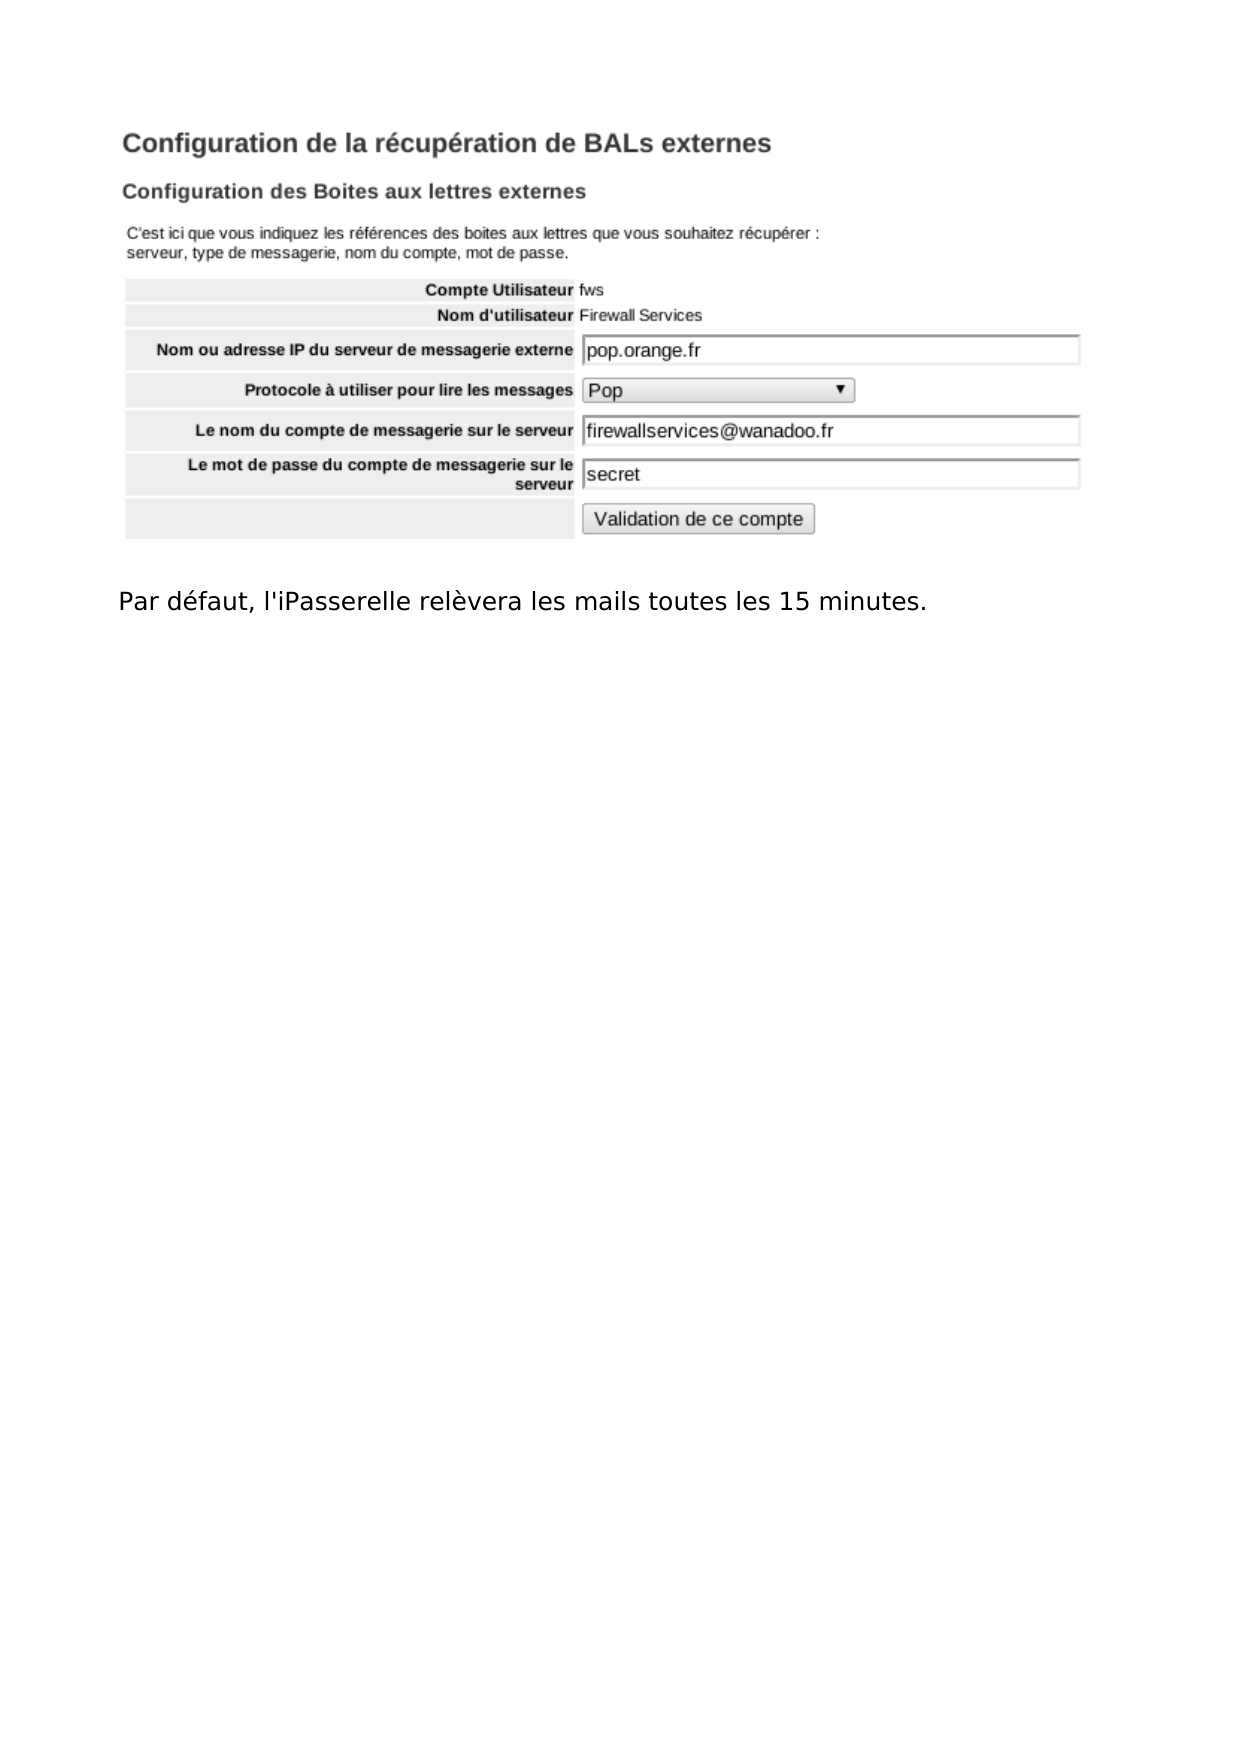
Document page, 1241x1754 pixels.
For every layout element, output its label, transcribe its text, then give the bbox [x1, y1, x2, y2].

picture [118, 118, 1123, 575]
text Par défaut, l'iPasserelle relèvera les mails toutes les 15 minutes. [118, 587, 1122, 616]
